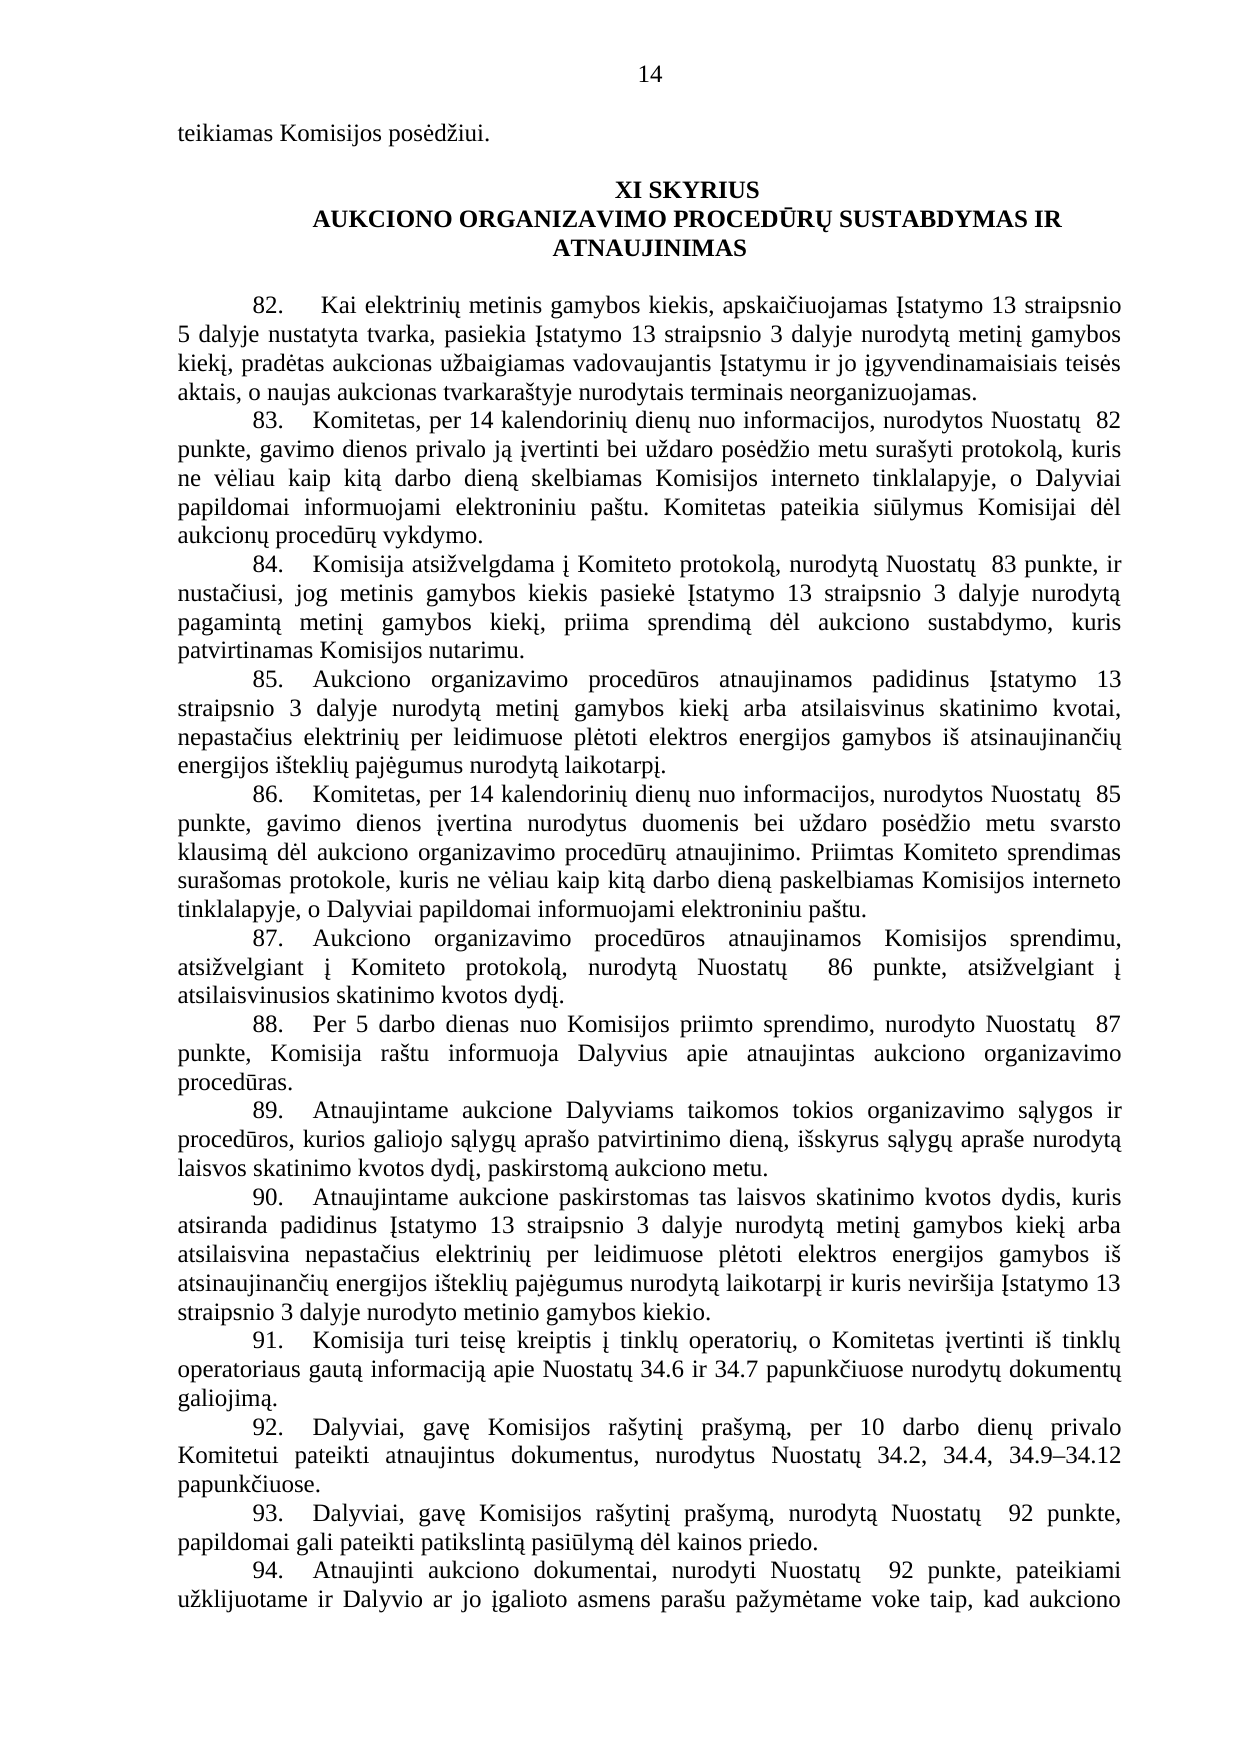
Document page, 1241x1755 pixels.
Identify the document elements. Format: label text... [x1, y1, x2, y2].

text 85. Aukciono organizavimo procedūros atnaujinamos padidinus Įstatymo 13 straipsnio 3 dalyje nurodytą metinį gamybos kiekį arba atsilaisvinus skatinimo kvotai, nepastačius elektrinių per leidimuose plėtoti elektros energijos gamybos iš atsinaujinančių energijos išteklių pajėgumus nurodytą laikotarpį. [177, 664, 1122, 779]
text 82. Kai elektrinių metinis gamybos kiekis, apskaičiuojamas Įstatymo 13 straipsnio 5 dalyje nustatyta tvarka, pasiekia Įstatymo 13 straipsnio 3 dalyje nurodytą metinį gamybos kiekį, pradėtas aukcionas užbaigiamas vadovaujantis Įstatymu ir jo įgyvendinamaisiais teisės aktais, o naujas aukcionas tvarkaraštyje nurodytais terminais neorganizuojamas. [177, 291, 1122, 406]
text 94. Atnaujinti aukciono dokumentai, nurodyti Nuostatų 92 punkte, pateikiami užklijuotame ir Dalyvio ar jo įgalioto asmens parašu pažymėtame voke taip, kad aukciono [177, 1556, 1122, 1613]
text 93. Dalyviai, gavę Komisijos rašytinį prašymą, nurodytą Nuostatų 92 punkte, papildomai gali pateikti patikslintą pasiūlymą dėl kainos priedo. [177, 1498, 1122, 1556]
text 84. Komisija atsižvelgdama į Komiteto protokolą, nurodytą Nuostatų 83 punkte, ir nustačiusi, jog metinis gamybos kiekis pasiekė Įstatymo 13 straipsnio 3 dalyje nurodytą pagamintą metinį gamybos kiekį, priima sprendimą dėl aukciono sustabdymo, kuris patvirtinamas Komisijos nutarimu. [177, 549, 1122, 664]
text 88. Per 5 darbo dienas nuo Komisijos priimto sprendimo, nurodyto Nuostatų 87 punkte, Komisija raštu informuoja Dalyvius apie atnaujintas aukciono organizavimo procedūras. [177, 1009, 1122, 1096]
text 92. Dalyviai, gavę Komisijos rašytinį prašymą, per 10 darbo dienų privalo Komitetui pateikti atnaujintus dokumentus, nurodytus Nuostatų 34.2, 34.4, 34.9–34.12 papunkčiuose. [177, 1412, 1122, 1498]
text 91. Komisija turi teisę kreiptis į tinklų operatorių, o Komitetas įvertinti iš tinklų operatoriaus gautą informaciją apie Nuostatų 34.6 ir 34.7 papunkčiuose nurodytų dokumentų galiojimą. [177, 1326, 1122, 1412]
text XI SKYRIUS [177, 176, 1122, 204]
text 90. Atnaujintame aukcione paskirstomas tas laisvos skatinimo kvotos dydis, kuris atsiranda padidinus Įstatymo 13 straipsnio 3 dalyje nurodytą metinį gamybos kiekį arba atsilaisvina nepastačius elektrinių per leidimuose plėtoti elektros energijos gamybos iš atsinaujinančių energijos išteklių pajėgumus nurodytą laikotarpį ir kuris neviršija Įstatymo 13 straipsnio 3 dalyje nurodyto metinio gamybos kiekio. [177, 1182, 1122, 1326]
text AUKCIONO ORGANIZAVIMO PROCEDŪRŲ SUSTABDYMAS IR ATNAUJINIMAS [177, 204, 1122, 262]
text 89. Atnaujintame aukcione Dalyviams taikomos tokios organizavimo sąlygos ir procedūros, kurios galiojo sąlygų aprašo patvirtinimo dieną, išskyrus sąlygų apraše nurodytą laisvos skatinimo kvotos dydį, paskirstomą aukciono metu. [177, 1096, 1122, 1182]
text 87. Aukciono organizavimo procedūros atnaujinamos Komisijos sprendimu, atsižvelgiant į Komiteto protokolą, nurodytą Nuostatų 86 punkte, atsižvelgiant į atsilaisvinusios skatinimo kvotos dydį. [177, 923, 1122, 1009]
text teikiamas Komisijos posėdžiui. [177, 118, 1122, 147]
text 83. Komitetas, per 14 kalendorinių dienų nuo informacijos, nurodytos Nuostatų 82 punkte, gavimo dienos privalo ją įvertinti bei uždaro posėdžio metu surašyti protokolą, kuris ne vėliau kaip kitą darbo dieną skelbiamas Komisijos interneto tinklalapyje, o Dalyviai papildomai informuojami elektroniniu paštu. Komitetas pateikia siūlymus Komisijai dėl aukcionų procedūrų vykdymo. [177, 406, 1122, 549]
text 86. Komitetas, per 14 kalendorinių dienų nuo informacijos, nurodytos Nuostatų 85 punkte, gavimo dienos įvertina nurodytus duomenis bei uždaro posėdžio metu svarsto klausimą dėl aukciono organizavimo procedūrų atnaujinimo. Priimtas Komiteto sprendimas surašomas protokole, kuris ne vėliau kaip kitą darbo dieną paskelbiamas Komisijos interneto tinklalapyje, o Dalyviai papildomai informuojami elektroniniu paštu. [177, 779, 1122, 923]
